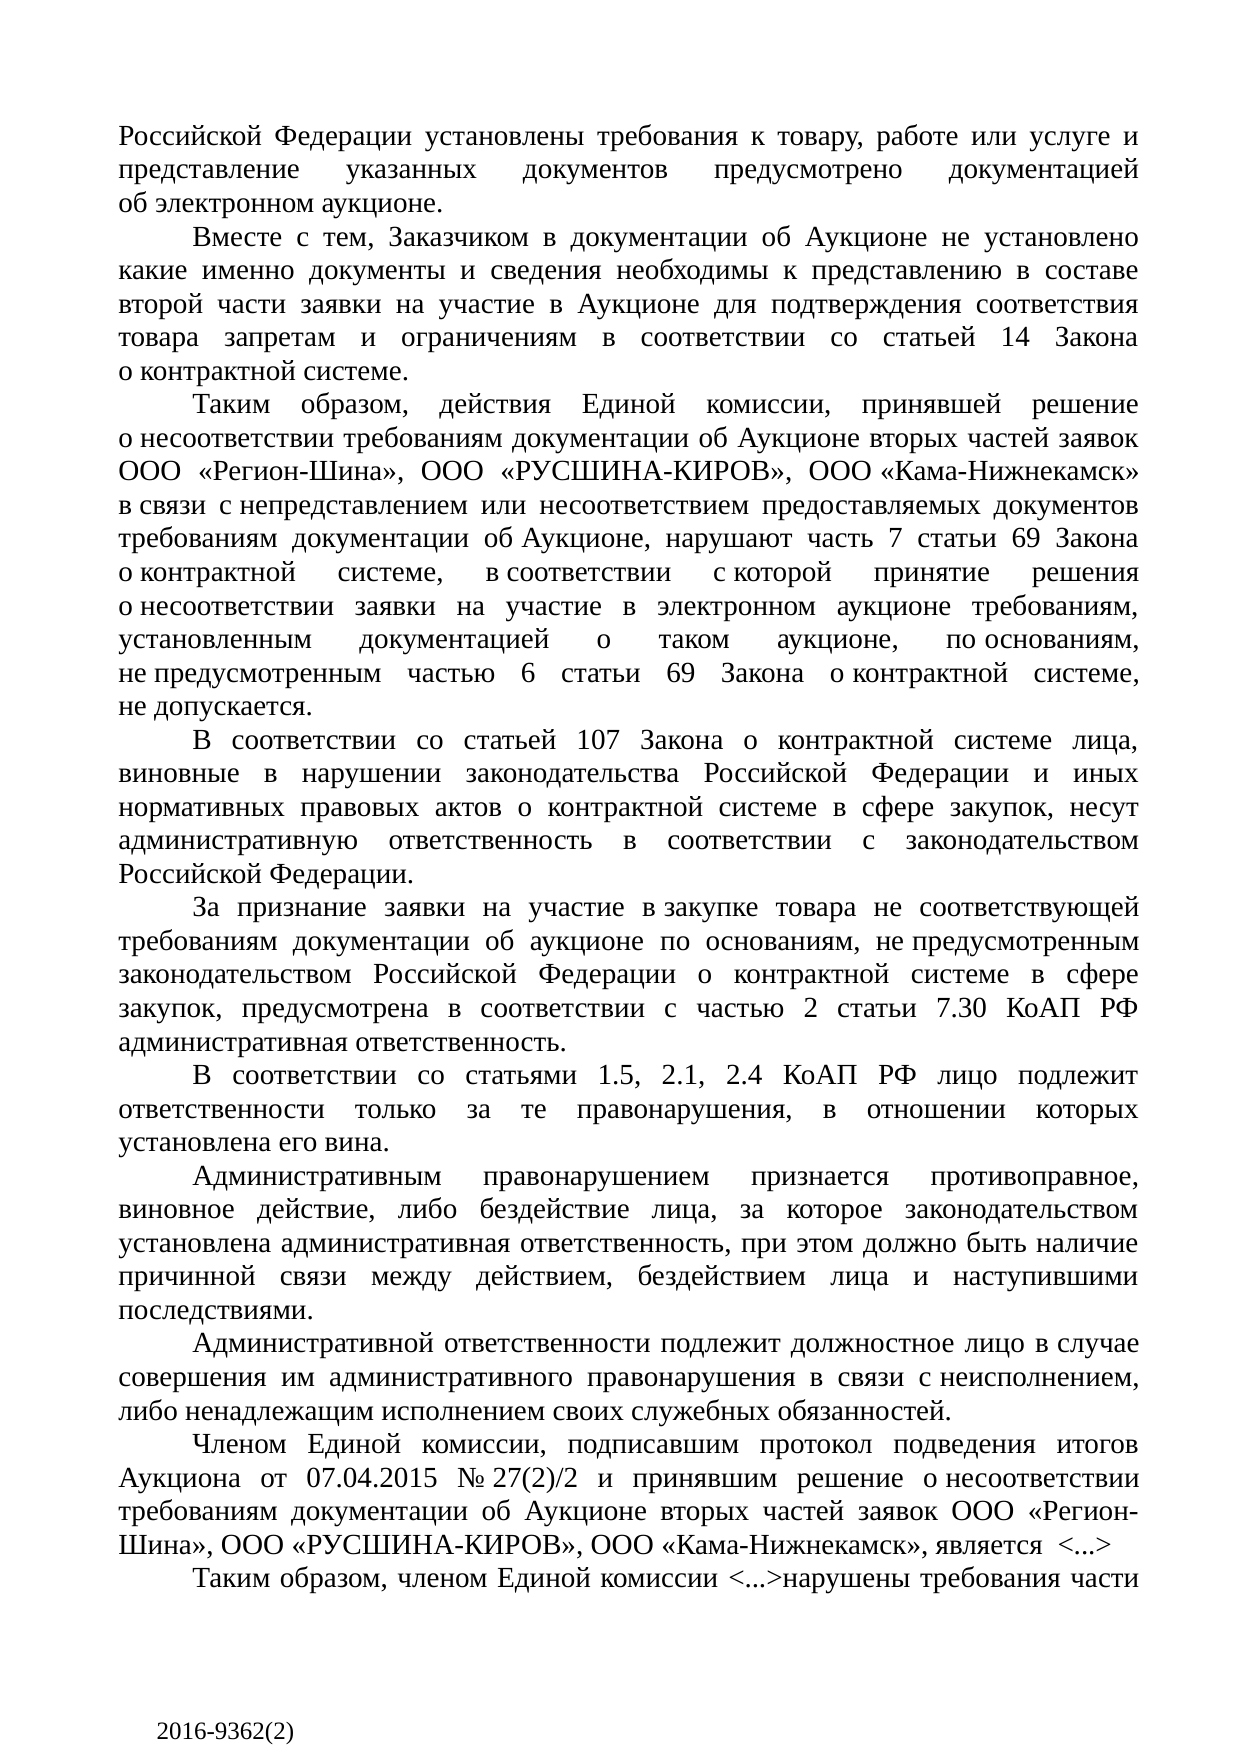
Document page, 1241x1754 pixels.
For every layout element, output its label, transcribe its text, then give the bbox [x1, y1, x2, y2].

text В соответствии со статьями 1.5, 2.1, 2.4 КоАП РФ лицо подлежит ответственности только за те правонарушения, в отношении которых установлена его вина. [118, 1057, 1139, 1158]
text Членом Единой комиссии, подписавшим протокол подведения итогов Аукциона от 07.04.2015 № 27(2)/2 и принявшим решение о несоответствии требованиям документации об Аукционе вторых частей заявок ООО «Регион-Шина», ООО «РУСШИНА-КИРОВ», ООО «Кама-Нижнекамск», является <...> [118, 1426, 1139, 1560]
text Таким образом, действия Единой комиссии, принявшей решение о несоответствии требованиям документации об Аукционе вторых частей заявок ООО «Регион-Шина», ООО «РУСШИНА-КИРОВ», ООО «Кама-Нижнекамск» в связи с непредставлением или несоответствием предоставляемых документов требованиям документации об Аукционе, нарушают часть 7 статьи 69 Закона о контрактной системе, в соответствии с которой принятие решения о несоответствии заявки на участие в электронном аукционе требованиям, установленным документацией о таком аукционе, по основаниям, не предусмотренным частью 6 статьи 69 Закона о контрактной системе, не допускается. [118, 386, 1139, 722]
text За признание заявки на участие в закупке товара не соответствующей требованиям документации об аукционе по основаниям, не предусмотренным законодательством Российской Федерации о контрактной системе в сфере закупок, предусмотрена в соответствии с частью 2 статьи 7.30 КоАП РФ административная ответственность. [118, 889, 1139, 1057]
text В соответствии со статьей 107 Закона о контрактной системе лица, виновные в нарушении законодательства Российской Федерации и иных нормативных правовых актов о контрактной системе в сфере закупок, несут административную ответственность в соответствии с законодательством Российской Федерации. [118, 722, 1139, 889]
text Административной ответственности подлежит должностное лицо в случае совершения им административного правонарушения в связи с неисполнением, либо ненадлежащим исполнением своих служебных обязанностей. [118, 1326, 1139, 1426]
text Российской Федерации установлены требования к товару, работе или услуге и представление указанных документов предусмотрено документацией об электронном аукционе. [118, 118, 1139, 219]
text Административным правонарушением признается противоправное, виновное действие, либо бездействие лица, за которое законодательством установлена административная ответственность, при этом должно быть наличие причинной связи между действием, бездействием лица и наступившими последствиями. [118, 1158, 1139, 1326]
text Вместе с тем, Заказчиком в документации об Аукционе не установлено какие именно документы и сведения необходимы к представлению в составе второй части заявки на участие в Аукционе для подтверждения соответствия товара запретам и ограничениям в соответствии со статьей 14 Закона о контрактной системе. [118, 219, 1139, 386]
text Таким образом, членом Единой комиссии <...>нарушены требования части [118, 1560, 1139, 1594]
